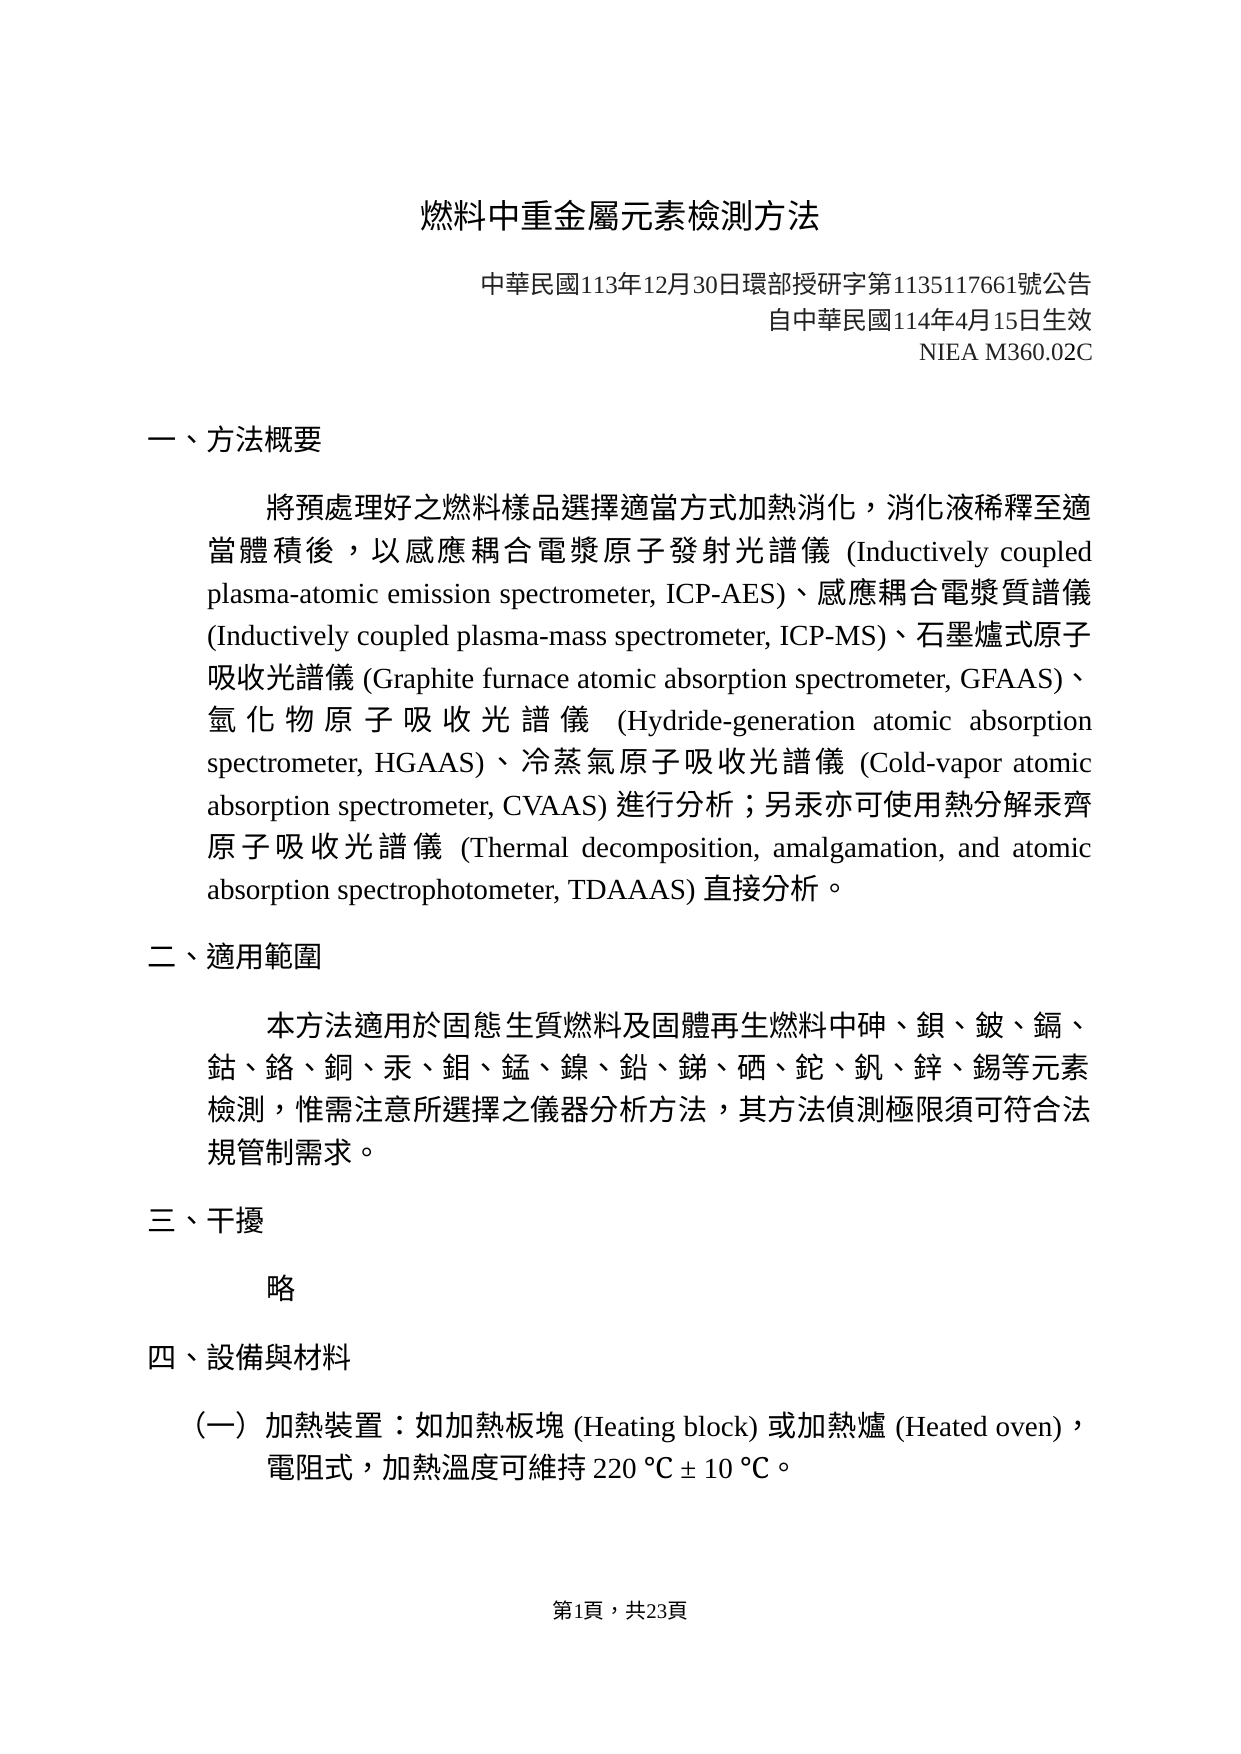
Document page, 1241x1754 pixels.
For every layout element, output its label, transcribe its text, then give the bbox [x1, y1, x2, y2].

text 三、干擾 [148, 1198, 1092, 1240]
text 中華民國113年12月30日環部授研字第1135117661號公告 [148, 264, 1092, 301]
text NIEA M360.02C [148, 337, 1092, 366]
text 燃料中重金屬元素檢測方法 [148, 190, 1092, 238]
text 一、方法概要 [148, 417, 1092, 459]
text 略 [207, 1266, 1092, 1308]
text 自中華民國114年4月15日生效 [148, 301, 1092, 337]
text 二、適用範圍 [148, 934, 1092, 976]
text 四、設備與材料 [148, 1334, 1092, 1377]
text 將預處理好之燃料樣品選擇適當方式加熱消化，消化液稀釋至適當體積後，以感應耦合電漿原子發射光譜儀 (Inductively coupled plasma-atomic emission spectrometer, ICP-AES)、感應耦合電漿質譜儀 (Inductively coupled plasma-mass spectrometer, ICP-MS)、石墨爐式原子吸收光譜儀 (Graphite furnace atomic absorption spectrometer, GFAAS)、氫化物原子吸收光譜儀 (Hydride-generation atomic absorption spectrometer, HGAAS)、冷蒸氣原子吸收光譜儀 (Cold-vapor atomic absorption spectrometer, CVAAS) 進行分析；另汞亦可使用熱分解汞齊原子吸收光譜儀 (Thermal decomposition, amalgamation, and atomic absorption spectrophotometer, TDAAAS) 直接分析。 [207, 485, 1092, 908]
list 加熱裝置：如加熱板塊 (Heating block) 或加熱爐 (Heated oven)，電阻式，加熱溫度可維持220 ℃ ± 10 ℃。 [177, 1403, 1092, 1487]
text 本方法適用於固態生質燃料及固體再生燃料中砷、鋇、鈹、鎘、鈷、鉻、銅、汞、鉬、錳、鎳、鉛、銻、硒、鉈、釩、鋅、錫等元素檢測，惟需注意所選擇之儀器分析方法，其方法偵測極限須可符合法規管制需求。 [207, 1002, 1092, 1172]
